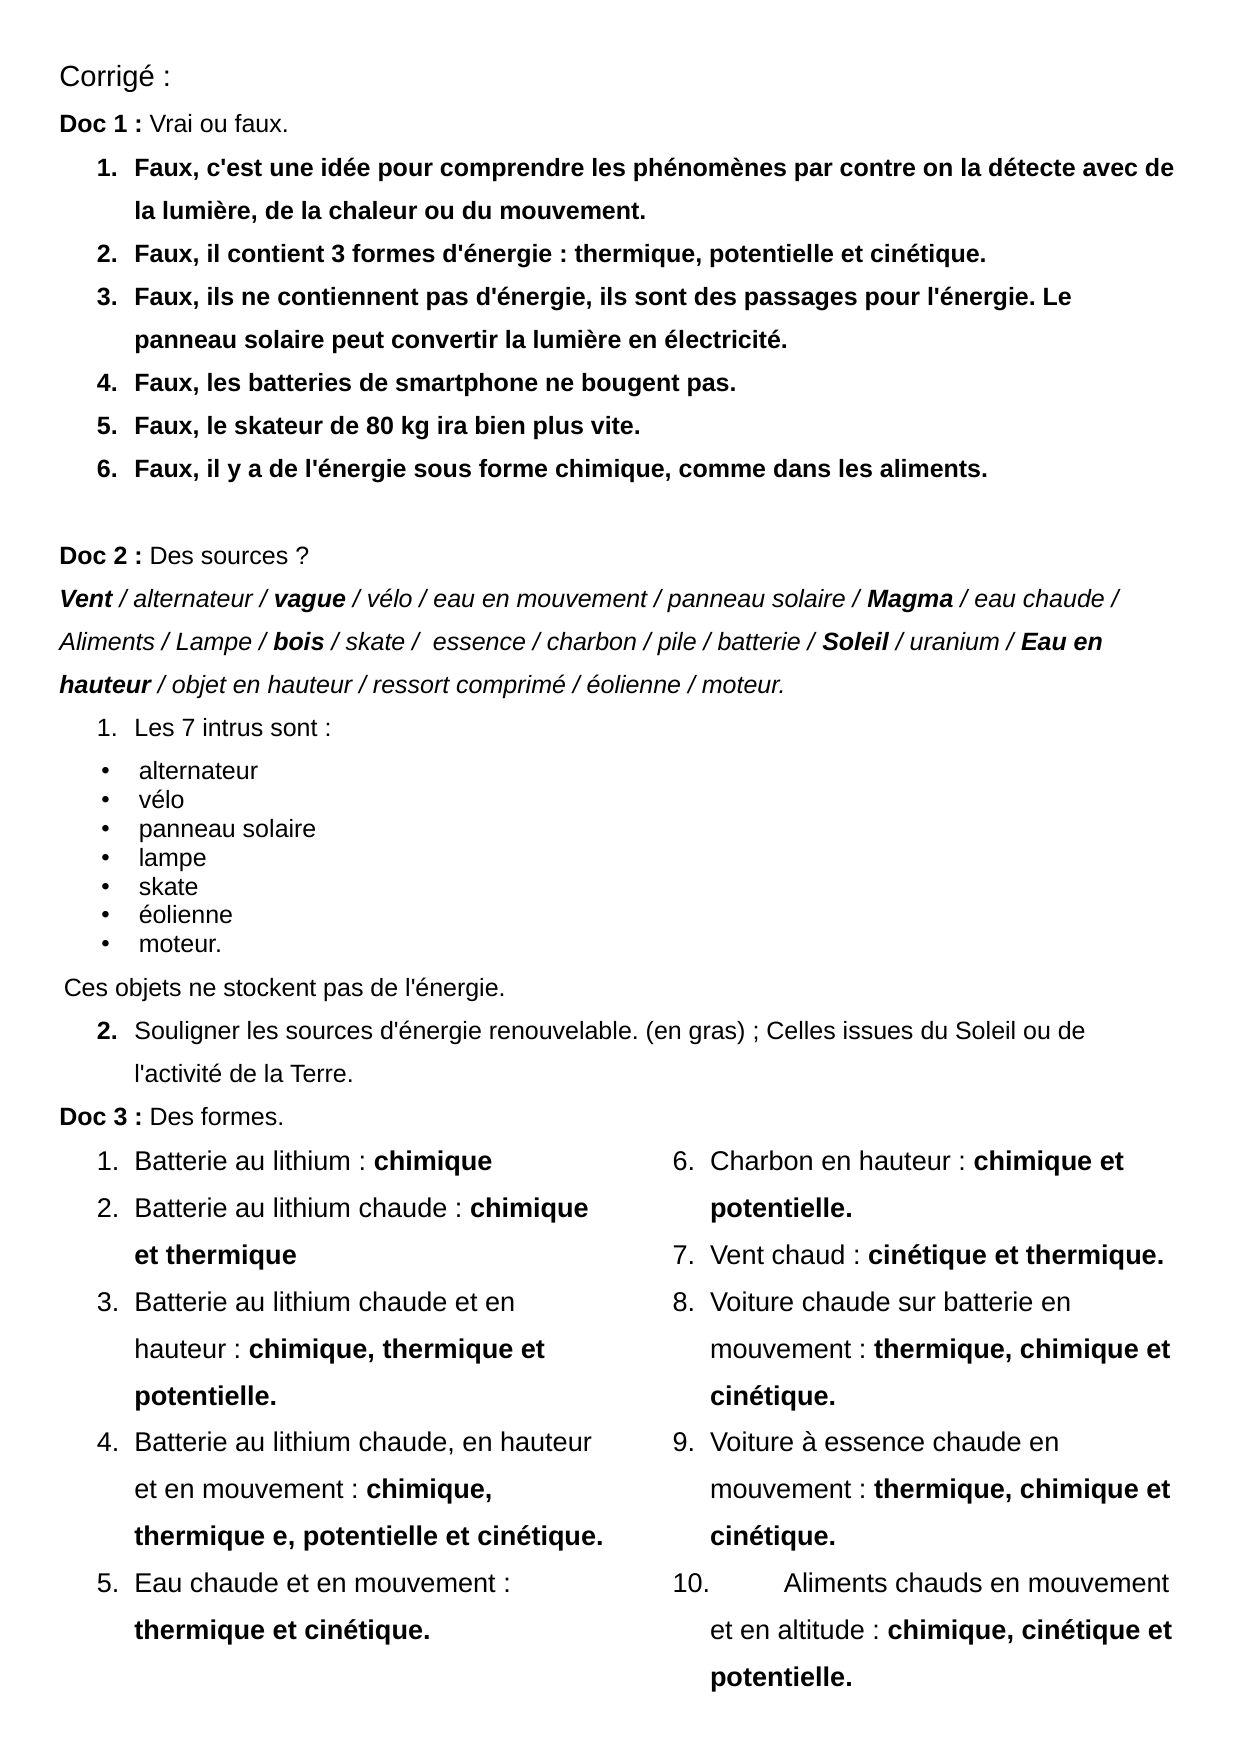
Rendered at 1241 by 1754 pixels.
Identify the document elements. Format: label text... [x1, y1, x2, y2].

list Faux, il y a de l'énergie sous forme chimique, comme dans les aliments. [97, 454, 1181, 483]
list Vent chaud : cinétique et thermique. [672, 1239, 1181, 1270]
list Faux, il contient 3 formes d'énergie : thermique, potentielle et cinétique. [97, 239, 1181, 267]
list Aliments chauds en mouvement et en altitude : chimique, cinétique et potentielle. [672, 1567, 1181, 1692]
list vélo [101, 785, 1181, 814]
text Doc 2 : Des sources ? [59, 541, 1181, 569]
list lampe [101, 843, 1181, 872]
text Doc 1 : Vrai ou faux. [59, 109, 1181, 138]
list éolienne [101, 901, 1181, 929]
list panneau solaire [101, 814, 1181, 843]
list Batterie au lithium chaude : chimique et thermique [97, 1192, 605, 1270]
list Charbon en hauteur : chimique et potentielle. [672, 1145, 1181, 1223]
list Faux, ils ne contiennent pas d'énergie, ils sont des passages pour l'énergie. Le panneau solaire peut convertir la lumière en électricité. [97, 282, 1181, 354]
list skate [101, 872, 1181, 901]
text Doc 3 : Des formes. [59, 1102, 1181, 1131]
list Faux, c'est une idée pour comprendre les phénomènes par contre on la détecte avec de la lumière, de la chaleur ou du mouvement. [97, 152, 1181, 224]
list Les 7 intrus sont : [97, 713, 1181, 742]
list Eau chaude et en mouvement : thermique et cinétique. [97, 1567, 605, 1645]
list alternateur [101, 756, 1181, 785]
list Faux, les batteries de smartphone ne bougent pas. [97, 368, 1181, 397]
list moteur. [101, 929, 1181, 958]
list Souligner les sources d'énergie renouvelable. (en gras) ; Celles issues du Soleil ou de l'activité de la Terre. [97, 1016, 1181, 1088]
list Batterie au lithium chaude, en hauteur et en mouvement : chimique, thermique e, potentielle et cinétique. [97, 1426, 605, 1551]
list Voiture à essence chaude en mouvement : thermique, chimique et cinétique. [672, 1426, 1181, 1551]
list Faux, le skateur de 80 kg ira bien plus vite. [97, 411, 1181, 440]
list Batterie au lithium : chimique [97, 1145, 605, 1176]
text Vent / alternateur / vague / vélo / eau en mouvement / panneau solaire / Magma / eau chaude / Aliments / Lampe / bois / skate / essence / charbon / pile / batterie / Soleil / uranium / Eau en hauteur / objet en hauteur / ressort comprimé / éolienne / moteur. [59, 584, 1181, 699]
text Corrigé : [59, 59, 1181, 93]
list Voiture chaude sur batterie en mouvement : thermique, chimique et cinétique. [672, 1286, 1181, 1411]
list Batterie au lithium chaude et en hauteur : chimique, thermique et potentielle. [97, 1286, 605, 1411]
text Ces objets ne stockent pas de l'énergie. [63, 973, 1177, 1001]
